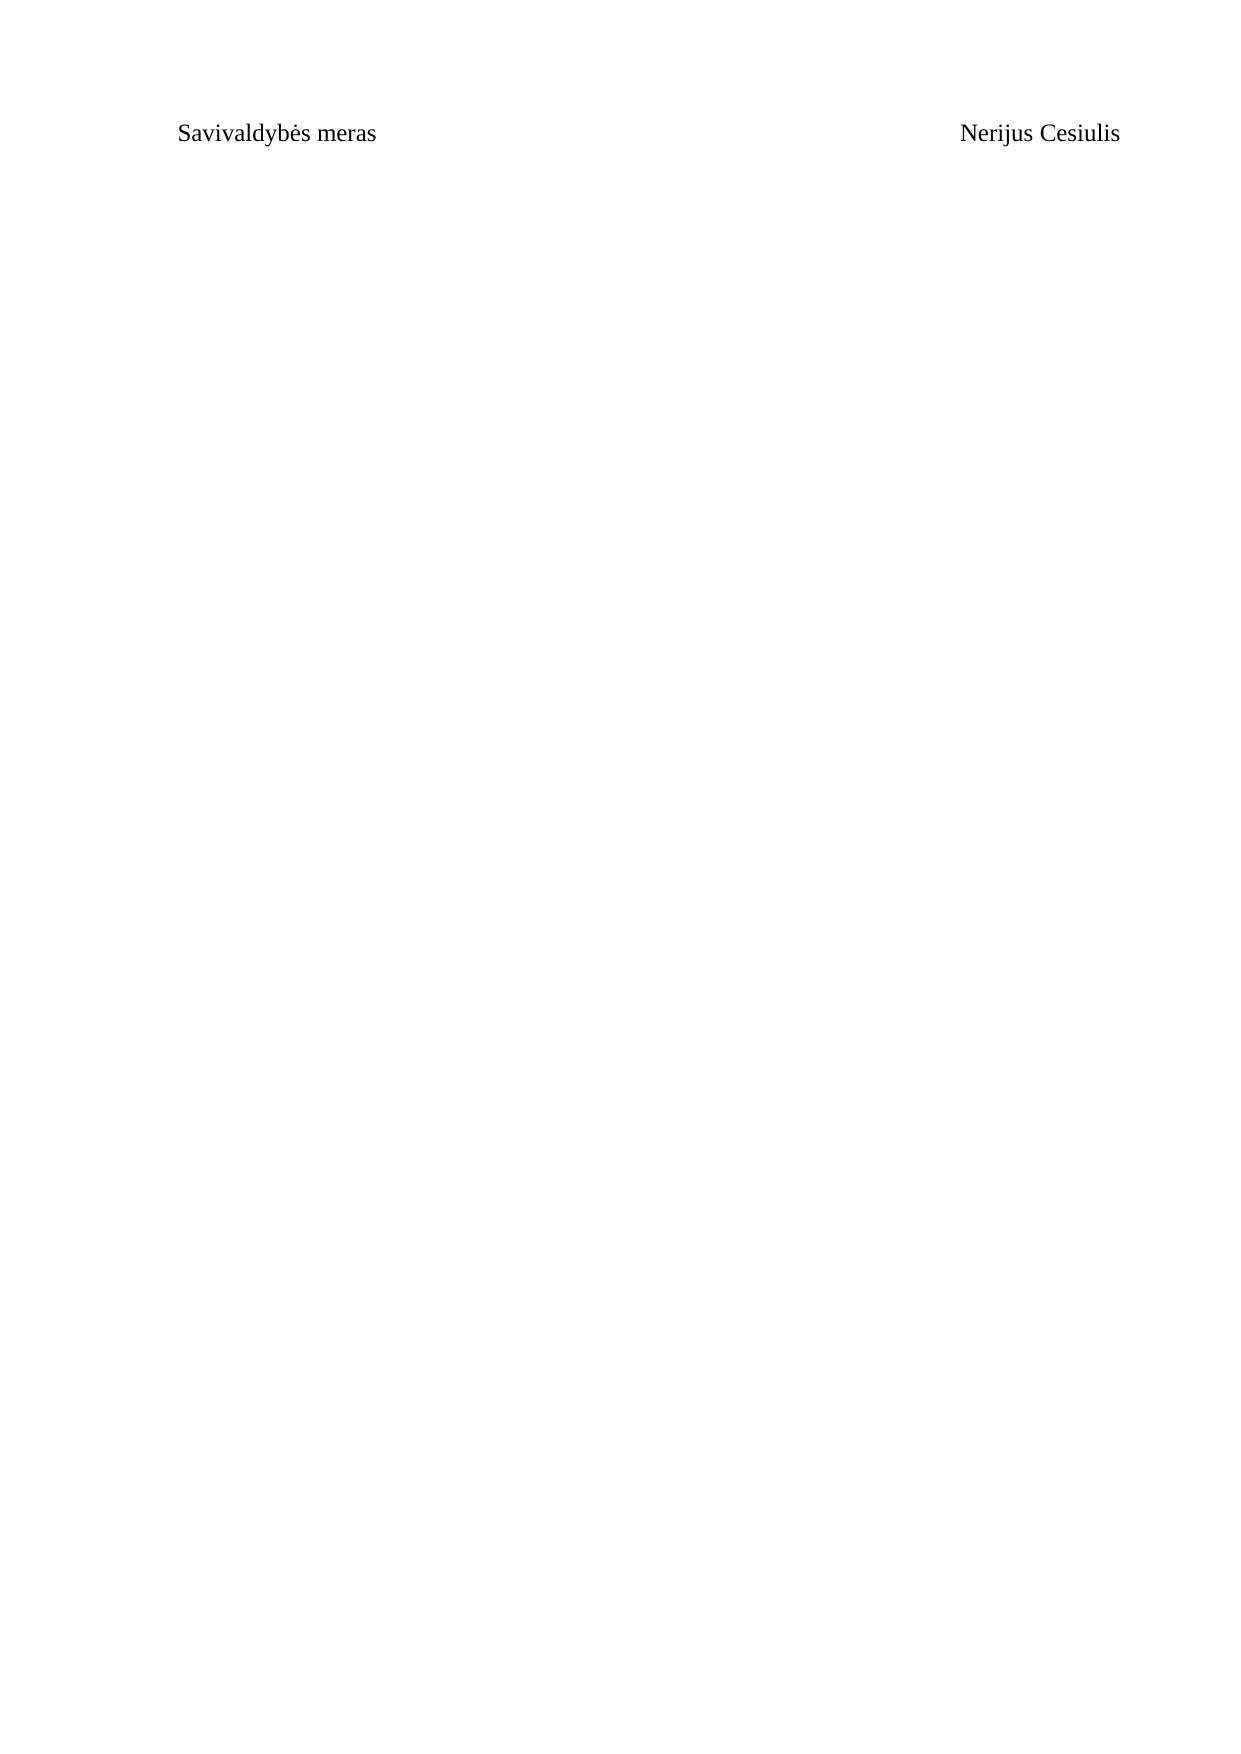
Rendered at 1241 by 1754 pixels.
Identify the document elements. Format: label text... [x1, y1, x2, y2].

text Savivaldybės meras Nerijus Cesiulis [177, 118, 1181, 147]
